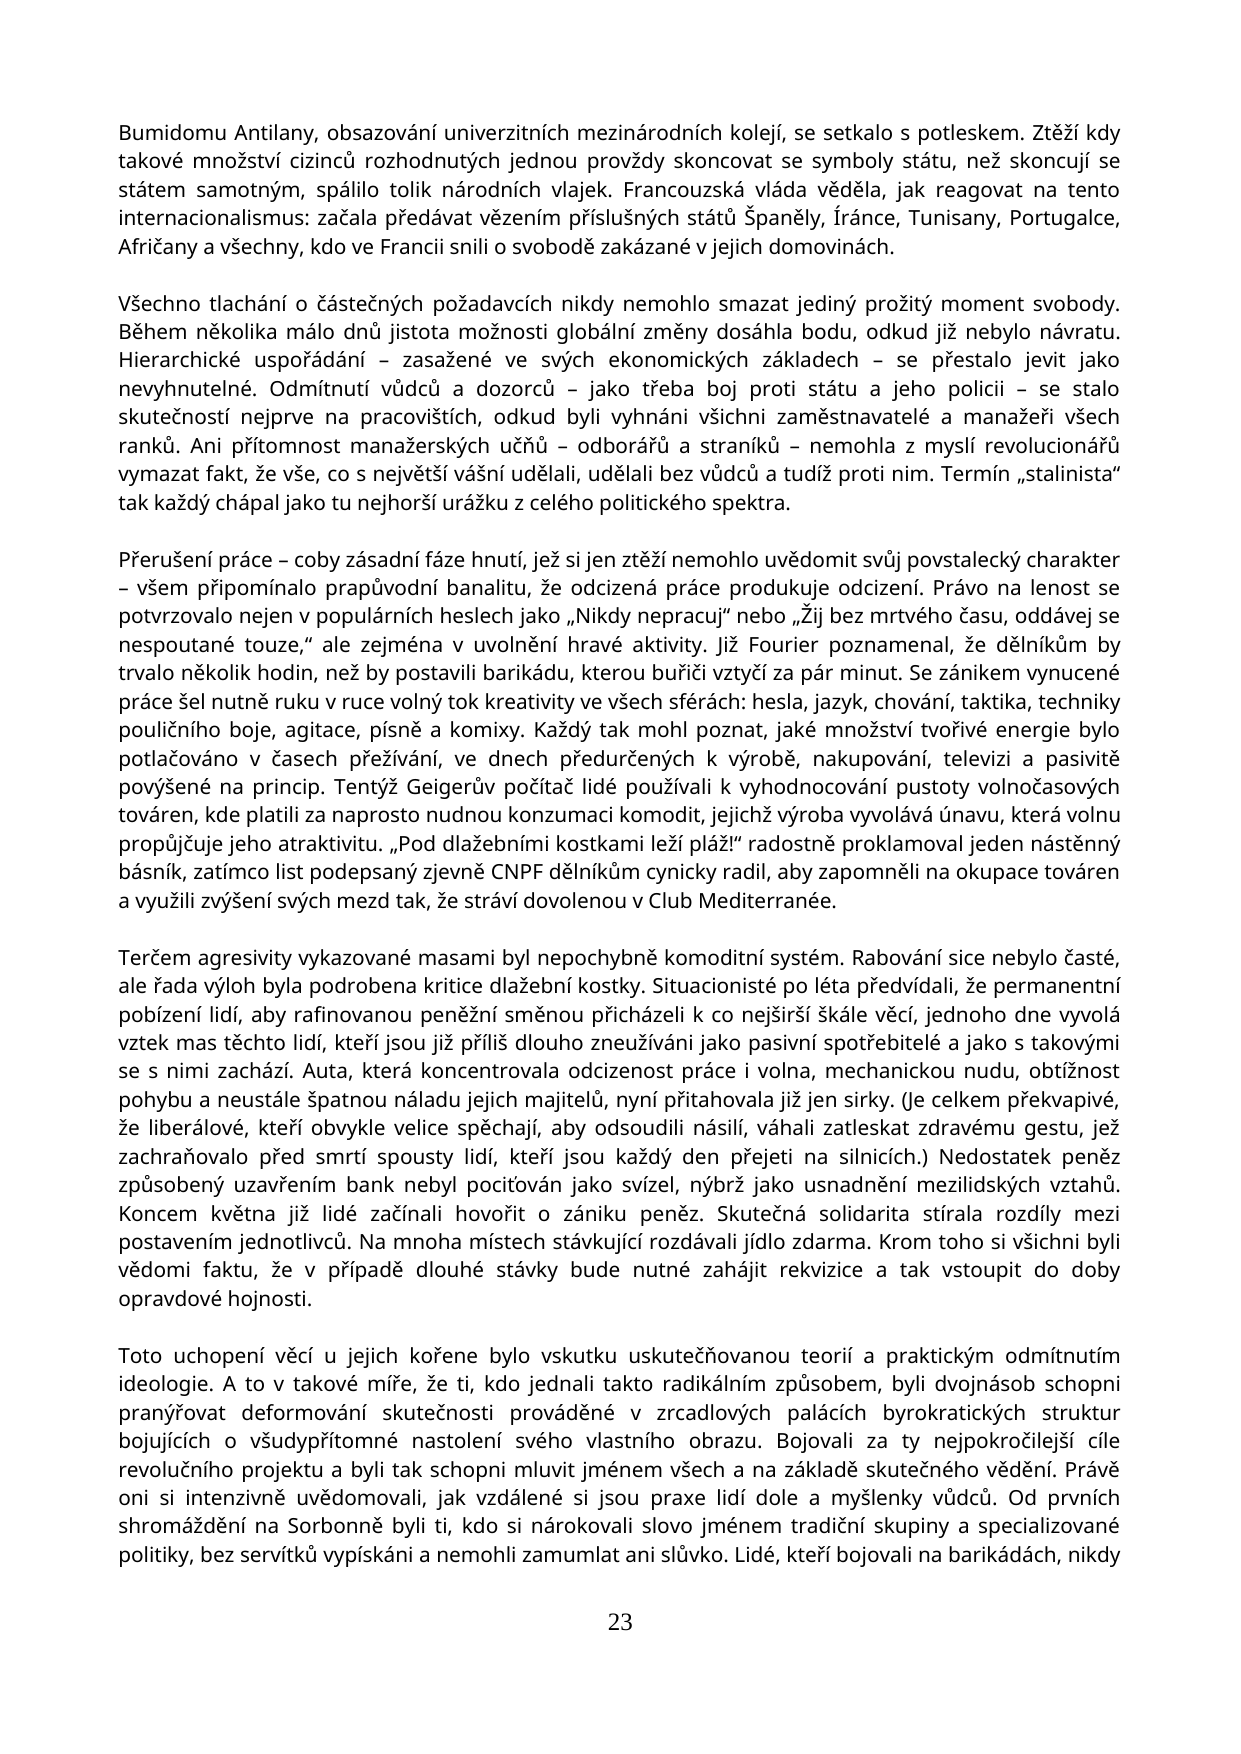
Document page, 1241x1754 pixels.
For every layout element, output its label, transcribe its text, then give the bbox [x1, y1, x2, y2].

text Terčem agresivity vykazované masami byl nepochybně komoditní systém. Rabování sice nebylo časté, ale řada výloh byla podrobena kritice dlažební kostky. Situacionisté po léta předvídali, že permanentní pobízení lidí, aby rafinovanou peněžní směnou přicházeli k co nejširší škále věcí, jednoho dne vyvolá vztek mas těchto lidí, kteří jsou již příliš dlouho zneužíváni jako pasivní spotřebitelé a jako s takovými se s nimi zachází. Auta, která koncentrovala odcizenost práce i volna, mechanickou nudu, obtížnost pohybu a neustále špatnou náladu jejich majitelů, nyní přitahovala již jen sirky. (Je celkem překvapivé, že liberálové, kteří obvykle velice spěchají, aby odsoudili násilí, váhali zatleskat zdravému gestu, jež zachraňovalo před smrtí spousty lidí, kteří jsou každý den přejeti na silnicích.) Nedostatek peněz způsobený uzavřením bank nebyl pociťován jako svízel, nýbrž jako usnadnění mezilidských vztahů. Koncem května již lidé začínali hovořit o zániku peněz. Skutečná solidarita stírala rozdíly mezi postavením jednotlivců. Na mnoha místech stávkující rozdávali jídlo zdarma. Krom toho si všichni byli vědomi faktu, že v případě dlouhé stávky bude nutné zahájit rekvizice a tak vstoupit do doby opravdové hojnosti. [118, 943, 1122, 1312]
text Toto uchopení věcí u jejich kořene bylo vskutku uskutečňovanou teorií a praktickým odmítnutím ideologie. A to v takové míře, že ti, kdo jednali takto radikálním způsobem, byli dvojnásob schopni pranýřovat deformování skutečnosti prováděné v zrcadlových palácích byrokratických struktur bojujících o všudypřítomné nastolení svého vlastního obrazu. Bojovali za ty nejpokročilejší cíle revolučního projektu a byli tak schopni mluvit jménem všech a na základě skutečného vědění. Právě oni si intenzivně uvědomovali, jak vzdálené si jsou praxe lidí dole a myšlenky vůdců. Od prvních shromáždění na Sorbonně byli ti, kdo si nárokovali slovo jménem tradiční skupiny a specializované politiky, bez servítků vypískáni a nemohli zamumlat ani slůvko. Lidé, kteří bojovali na barikádách, nikdy [118, 1341, 1122, 1568]
text Přerušení práce – coby zásadní fáze hnutí, jež si jen ztěží nemohlo uvědomit svůj povstalecký charakter – všem připomínalo prapůvodní banalitu, že odcizená práce produkuje odcizení. Právo na lenost se potvrzovalo nejen v populárních heslech jako „Nikdy nepracuj“ nebo „Žij bez mrtvého času, oddávej se nespoutané touze,“ ale zejména v uvolnění hravé aktivity. Již Fourier poznamenal, že dělníkům by trvalo několik hodin, než by postavili barikádu, kterou buřiči vztyčí za pár minut. Se zánikem vynucené práce šel nutně ruku v ruce volný tok kreativity ve všech sférách: hesla, jazyk, chování, taktika, techniky pouličního boje, agitace, písně a komixy. Každý tak mohl poznat, jaké množství tvořivé energie bylo potlačováno v časech přežívání, ve dnech předurčených k výrobě, nakupování, televizi a pasivitě povýšené na princip. Tentýž Geigerův počítač lidé používali k vyhodnocování pustoty volnočasových továren, kde platili za naprosto nudnou konzumaci komodit, jejichž výroba vyvolává únavu, která volnu propůjčuje jeho atraktivitu. „Pod dlažebními kostkami leží pláž!“ radostně proklamoval jeden nástěnný básník, zatímco list podepsaný zjevně CNPF dělníkům cynicky radil, aby zapomněli na okupace továren a využili zvýšení svých mezd tak, že stráví dovolenou v Club Mediterranée. [118, 545, 1122, 914]
text Všechno tlachání o částečných požadavcích nikdy nemohlo smazat jediný prožitý moment svobody. Během několika málo dnů jistota možnosti globální změny dosáhla bodu, odkud již nebylo návratu. Hierarchické uspořádání – zasažené ve svých ekonomických základech – se přestalo jevit jako nevyhnutelné. Odmítnutí vůdců a dozorců – jako třeba boj proti státu a jeho policii – se stalo skutečností nejprve na pracovištích, odkud byli vyhnáni všichni zaměstnavatelé a manažeři všech ranků. Ani přítomnost manažerských učňů – odborářů a straníků – nemohla z myslí revolucionářů vymazat fakt, že vše, co s největší vášní udělali, udělali bez vůdců a tudíž proti nim. Termín „stalinista“ tak každý chápal jako tu nejhorší urážku z celého politického spektra. [118, 289, 1122, 516]
text Bumidomu Antilany, obsazování univerzitních mezinárodních kolejí, se setkalo s potleskem. Ztěží kdy takové množství cizinců rozhodnutých jednou provždy skoncovat se symboly státu, než skoncují se státem samotným, spálilo tolik národních vlajek. Francouzská vláda věděla, jak reagovat na tento internacionalismus: začala předávat vězením příslušných států Španěly, Íránce, Tunisany, Portugalce, Afričany a všechny, kdo ve Francii snili o svobodě zakázané v jejich domovinách. [118, 118, 1122, 260]
